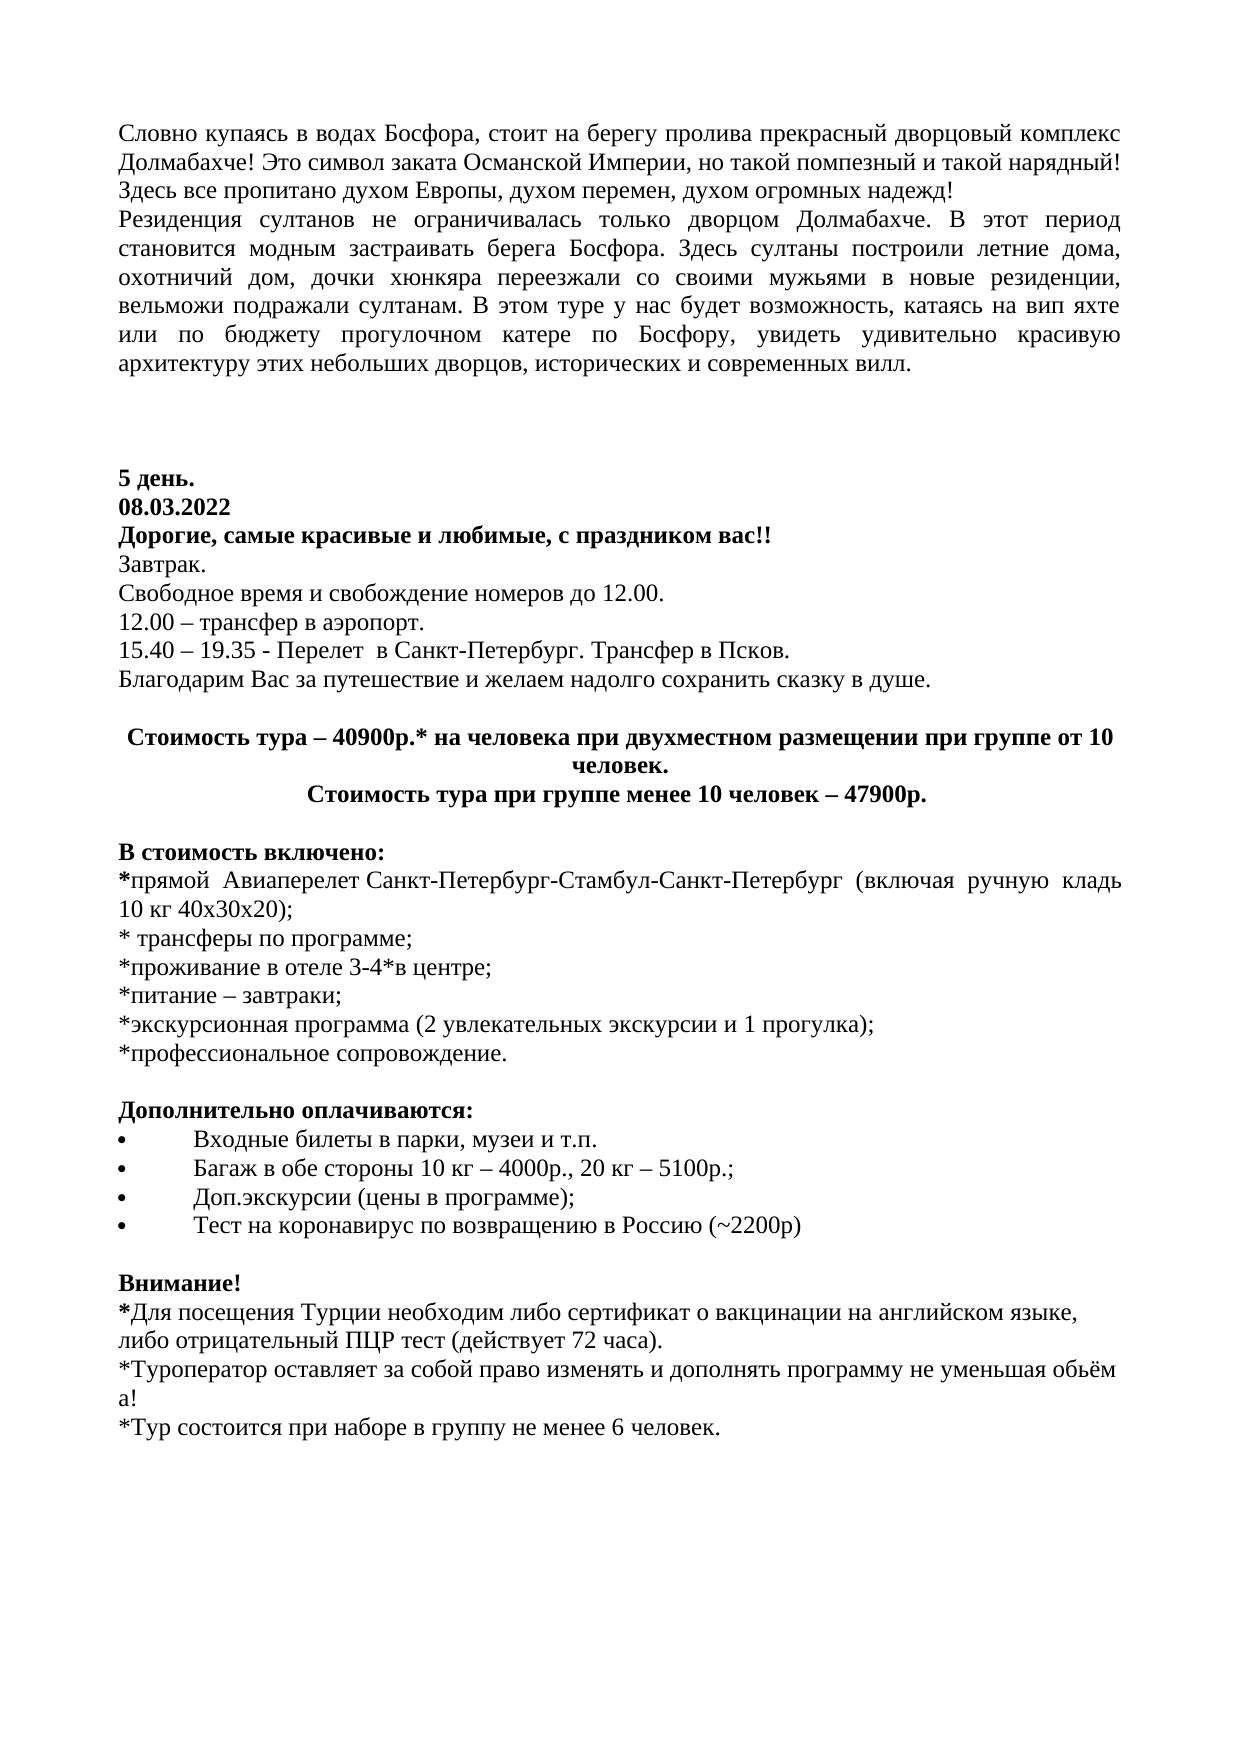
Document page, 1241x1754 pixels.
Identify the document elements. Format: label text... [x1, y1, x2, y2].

text *питание – завтраки; [118, 981, 1122, 1009]
text *проживание в отеле 3-4*в центре; [118, 952, 1122, 981]
text 08.03.2022 [118, 492, 1122, 521]
list Входные билеты в парки, музеи и т.п. [118, 1124, 1122, 1153]
text Стоимость тура при группе менее 10 человек – 47900р. [118, 779, 1122, 808]
text Стоимость тура – 40900р.* на человека при двухместном размещении при группе от 10 человек. [118, 722, 1122, 779]
text Резиденция султанов не ограничивалась только дворцом Долмабахче. В этот период становится модным застраивать берега Босфора. Здесь султаны построили летние дома, охотничий дом, дочки хюнкяра переезжали со своими мужьями в новые резиденции, вельможи подражали султанам. В этом туре у нас будет возможность, катаясь на вип яхте или по бюджету прогулочном катере по Босфору, увидеть удивительно красивую архитектуру этих небольших дворцов, исторических и современных вилл. [118, 204, 1122, 377]
list Багаж в обе стороны 10 кг – 4000р., 20 кг – 5100р.; [118, 1153, 1122, 1182]
text 12.00 – трансфер в аэропорт. [118, 607, 1122, 636]
text В стоимость включено: [118, 837, 1122, 866]
text Дорогие, самые красивые и любимые, с праздником вас!! [118, 521, 1122, 549]
text Завтрак. [118, 549, 1122, 578]
list Доп.экскурсии (цены в программе); [118, 1182, 1122, 1211]
text 15.40 – 19.35 - Перелет в Санкт-Петербург. Трансфер в Псков. [118, 636, 1122, 664]
list Тест на коронавирус по возвращению в Россию (~2200р) [118, 1211, 1122, 1239]
text 5 день. [118, 463, 1122, 492]
text *Для посещения Турции необходим либо сертификат о вакцинации на английском языке, либо отрицательный ПЦР тест (действует 72 часа). [118, 1297, 1122, 1354]
text *прямой Авиаперелет Санкт-Петербург-Стамбул-Санкт-Петербург (включая ручную кладь 10 кг 40х30х20); [118, 866, 1122, 923]
text *экскурсионная программа (2 увлекательных экскурсии и 1 прогулка); [118, 1009, 1122, 1038]
text Свободное время и свобождение номеров до 12.00. [118, 578, 1122, 607]
text *Тур состоится при наборе в группу не менее 6 человек. [118, 1412, 1122, 1441]
text Благодарим Вас за путешествие и желаем надолго сохранить сказку в душе. [118, 664, 1122, 693]
text Дополнительно оплачиваются: [118, 1096, 1122, 1124]
text * трансферы по программе; [118, 923, 1122, 952]
text Внимание! [118, 1268, 1122, 1297]
text *профессиональное сопровождение. [118, 1038, 1122, 1067]
text Словно купаясь в водах Босфора, стоит на берегу пролива прекрасный дворцовый комплекс Долмабахче! Это символ заката Османской Империи, но такой помпезный и такой нарядный! Здесь все пропитано духом Европы, духом перемен, духом огромных надежд! [118, 118, 1122, 204]
text *Туроператор оставляет за собой право изменять и дополнять программу не уменьшая обьёма! [118, 1354, 1122, 1412]
